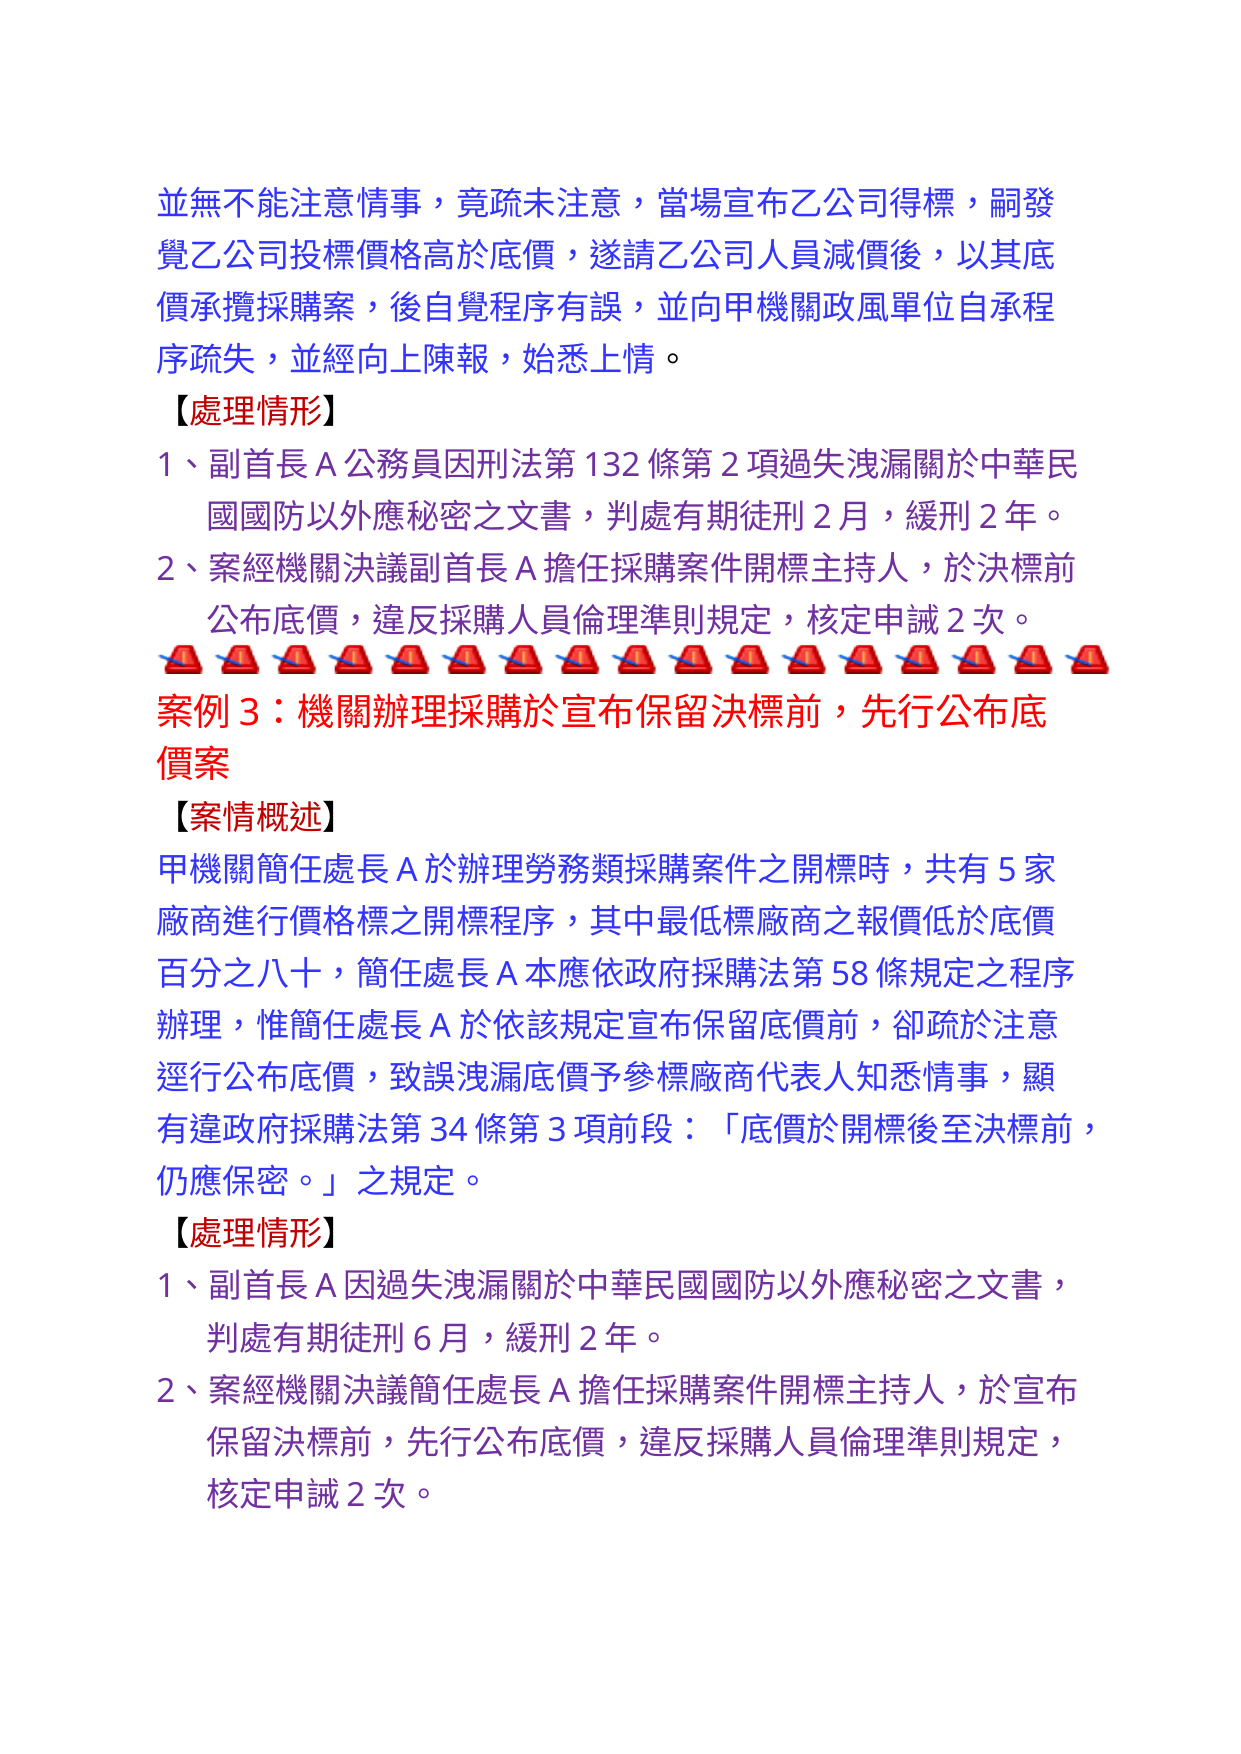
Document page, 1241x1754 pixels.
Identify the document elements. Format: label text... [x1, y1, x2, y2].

text 2、案經機關決議簡任處長A 擔任採購案件開標主持人，於宣布保留決標前，先行公布底價，違反採購人員倫理準則規定，核定申誡2 次。 [156, 1360, 1084, 1517]
text 1、副首長A公務員因刑法第132條第2項過失洩漏關於中華民國國防以外應秘密之文書，判處有期徒刑2月，緩刑2年。 [156, 434, 1084, 538]
text 【案情概述】 [156, 787, 1084, 839]
text 【處理情形】 [156, 382, 1084, 434]
text 1、副首長A因過失洩漏關於中華民國國防以外應秘密之文書，判處有期徒刑6月，緩刑2年。 [156, 1256, 1084, 1360]
text 甲機關簡任處長A於辦理勞務類採購案件之開標時，共有5家廠商進行價格標之開標程序，其中最低標廠商之報價低於底價百分之八十，簡任處長A本應依政府採購法第58條規定之程序辦理，惟簡任處長A 於依該規定宣布保留底價前，卻疏於注意逕行公布底價，致誤洩漏底價予參標廠商代表人知悉情事，顯有違政府採購法第34條第3項前段：「底價於開標後至決標前，仍應保密。」之規定。 [156, 839, 1084, 1204]
text 【處理情形】 [156, 1204, 1084, 1256]
text 並無不能注意情事，竟疏未注意，當場宣布乙公司得標，嗣發覺乙公司投標價格高於底價，遂請乙公司人員減價後，以其底價承攬採購案，後自覺程序有誤，並向甲機關政風單位自承程序疏失，並經向上陳報，始悉上情。 [156, 174, 1084, 382]
picture [156, 642, 1119, 674]
text 案例3：機關辦理採購於宣布保留決標前，先行公布底價案 [156, 683, 1084, 787]
text 2、案經機關決議副首長A擔任採購案件開標主持人，於決標前公布底價，違反採購人員倫理準則規定，核定申誡2次。 [156, 538, 1084, 642]
